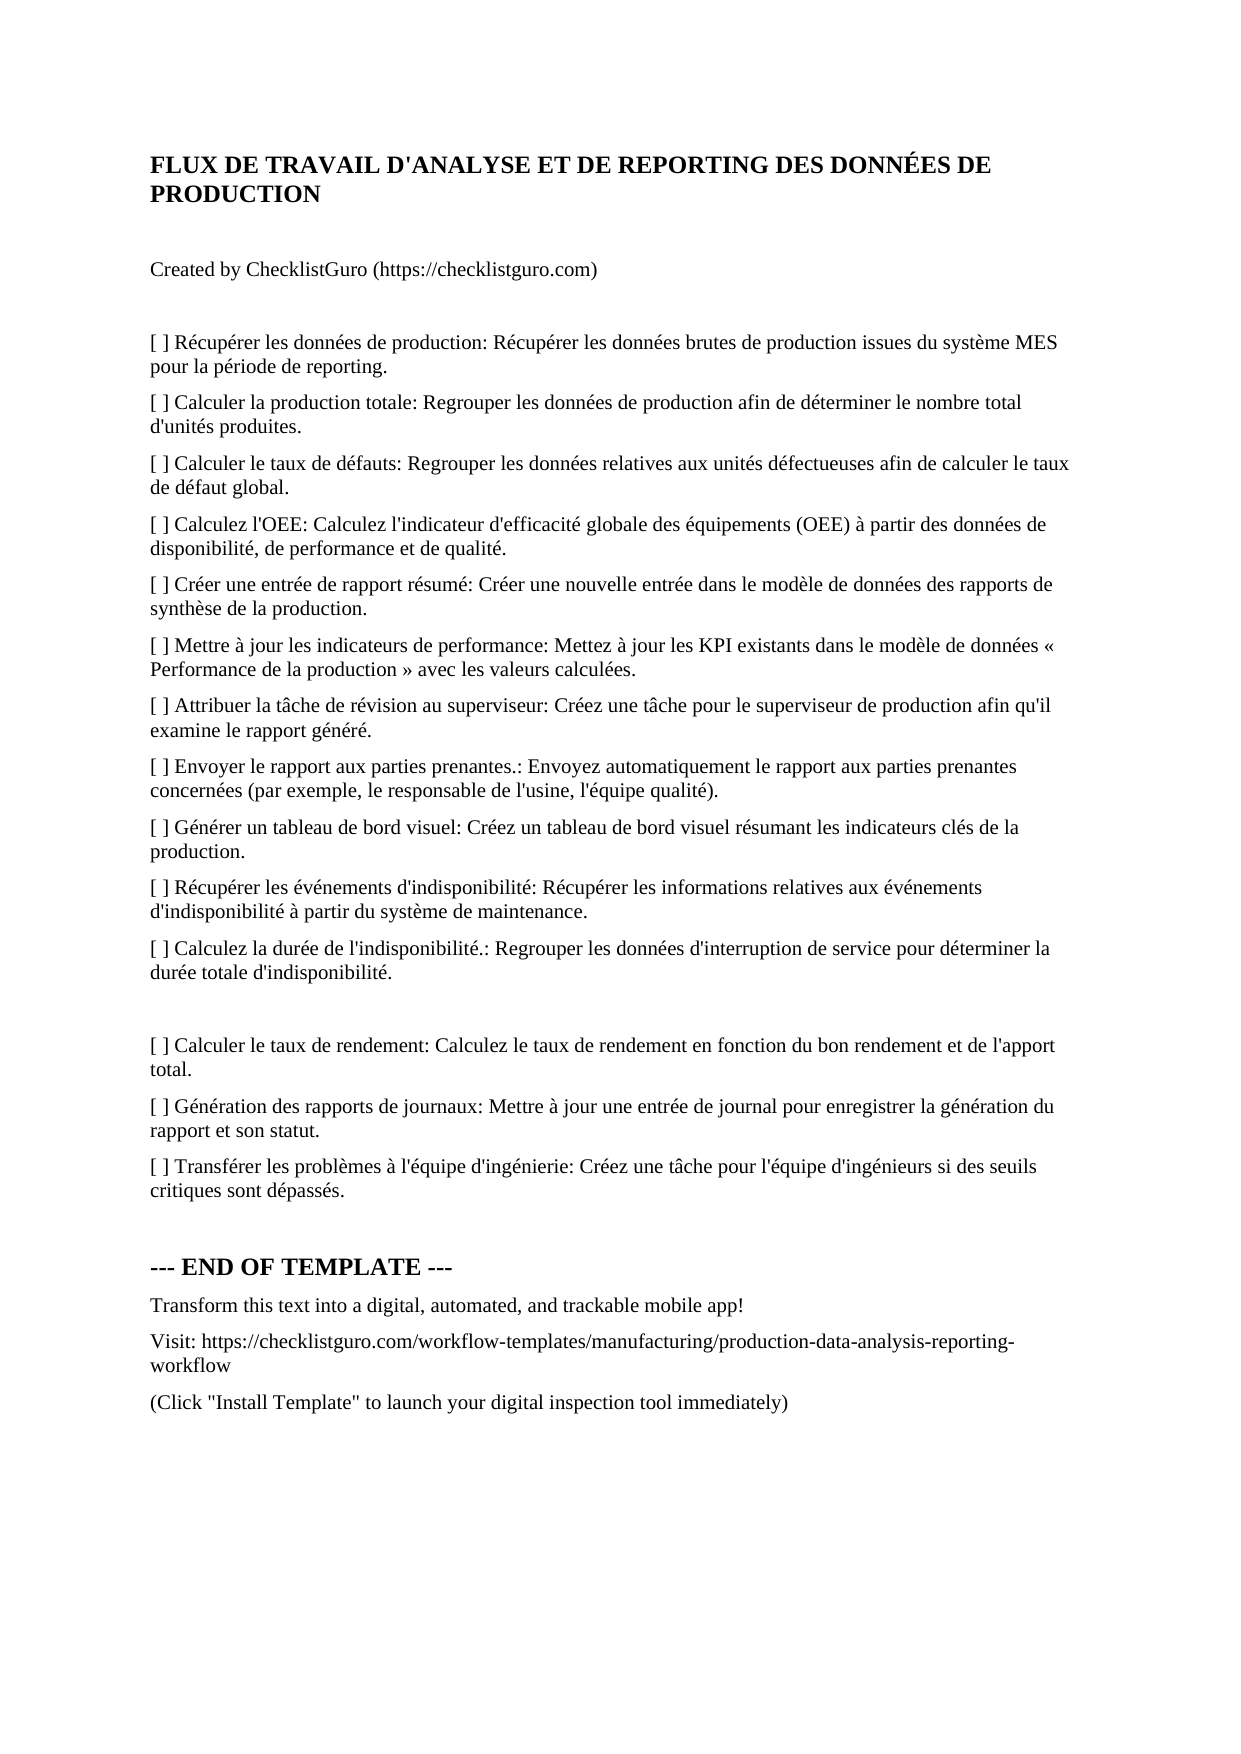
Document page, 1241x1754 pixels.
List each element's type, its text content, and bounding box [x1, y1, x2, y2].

text [ ] Calculer le taux de rendement: Calculez le taux de rendement en fonction du bon rendement et de l'apport total. [150, 1033, 1090, 1081]
text [ ] Mettre à jour les indicateurs de performance: Mettez à jour les KPI existants dans le modèle de données « Performance de la production » avec les valeurs calculées. [150, 633, 1090, 681]
text [ ] Calculez la durée de l'indisponibilité.: Regrouper les données d'interruption de service pour déterminer la durée totale d'indisponibilité. [150, 936, 1090, 984]
text [ ] Récupérer les événements d'indisponibilité: Récupérer les informations relatives aux événements d'indisponibilité à partir du système de maintenance. [150, 875, 1090, 923]
text [ ] Génération des rapports de journaux: Mettre à jour une entrée de journal pour enregistrer la génération du rapport et son statut. [150, 1094, 1090, 1142]
text [ ] Calculer le taux de défauts: Regrouper les données relatives aux unités défectueuses afin de calculer le taux de défaut global. [150, 451, 1090, 499]
text [ ] Calculez l'OEE: Calculez l'indicateur d'efficacité globale des équipements (OEE) à partir des données de disponibilité, de performance et de qualité. [150, 512, 1090, 560]
text --- END OF TEMPLATE --- [150, 1252, 1090, 1280]
text Visit: https://checklistguro.com/workflow-templates/manufacturing/production-data-analysis-reporting-workflow [150, 1329, 1090, 1377]
text [ ] Calculer la production totale: Regrouper les données de production afin de déterminer le nombre total d'unités produites. [150, 390, 1090, 438]
text FLUX DE TRAVAIL D'ANALYSE ET DE REPORTING DES DONNÉES DE PRODUCTION [150, 150, 1090, 207]
text [ ] Transférer les problèmes à l'équipe d'ingénierie: Créez une tâche pour l'équipe d'ingénieurs si des seuils critiques sont dépassés. [150, 1154, 1090, 1202]
text Created by ChecklistGuro (https://checklistguro.com) [150, 257, 1090, 281]
text [ ] Envoyer le rapport aux parties prenantes.: Envoyez automatiquement le rapport aux parties prenantes concernées (par exemple, le responsable de l'usine, l'équipe qualité). [150, 754, 1090, 802]
text [ ] Récupérer les données de production: Récupérer les données brutes de production issues du système MES pour la période de reporting. [150, 330, 1090, 378]
text [ ] Attribuer la tâche de révision au superviseur: Créez une tâche pour le superviseur de production afin qu'il examine le rapport généré. [150, 693, 1090, 742]
text [ ] Créer une entrée de rapport résumé: Créer une nouvelle entrée dans le modèle de données des rapports de synthèse de la production. [150, 572, 1090, 620]
text (Click "Install Template" to launch your digital inspection tool immediately) [150, 1390, 1090, 1414]
text [ ] Générer un tableau de bord visuel: Créez un tableau de bord visuel résumant les indicateurs clés de la production. [150, 815, 1090, 863]
text Transform this text into a digital, automated, and trackable mobile app! [150, 1293, 1090, 1317]
